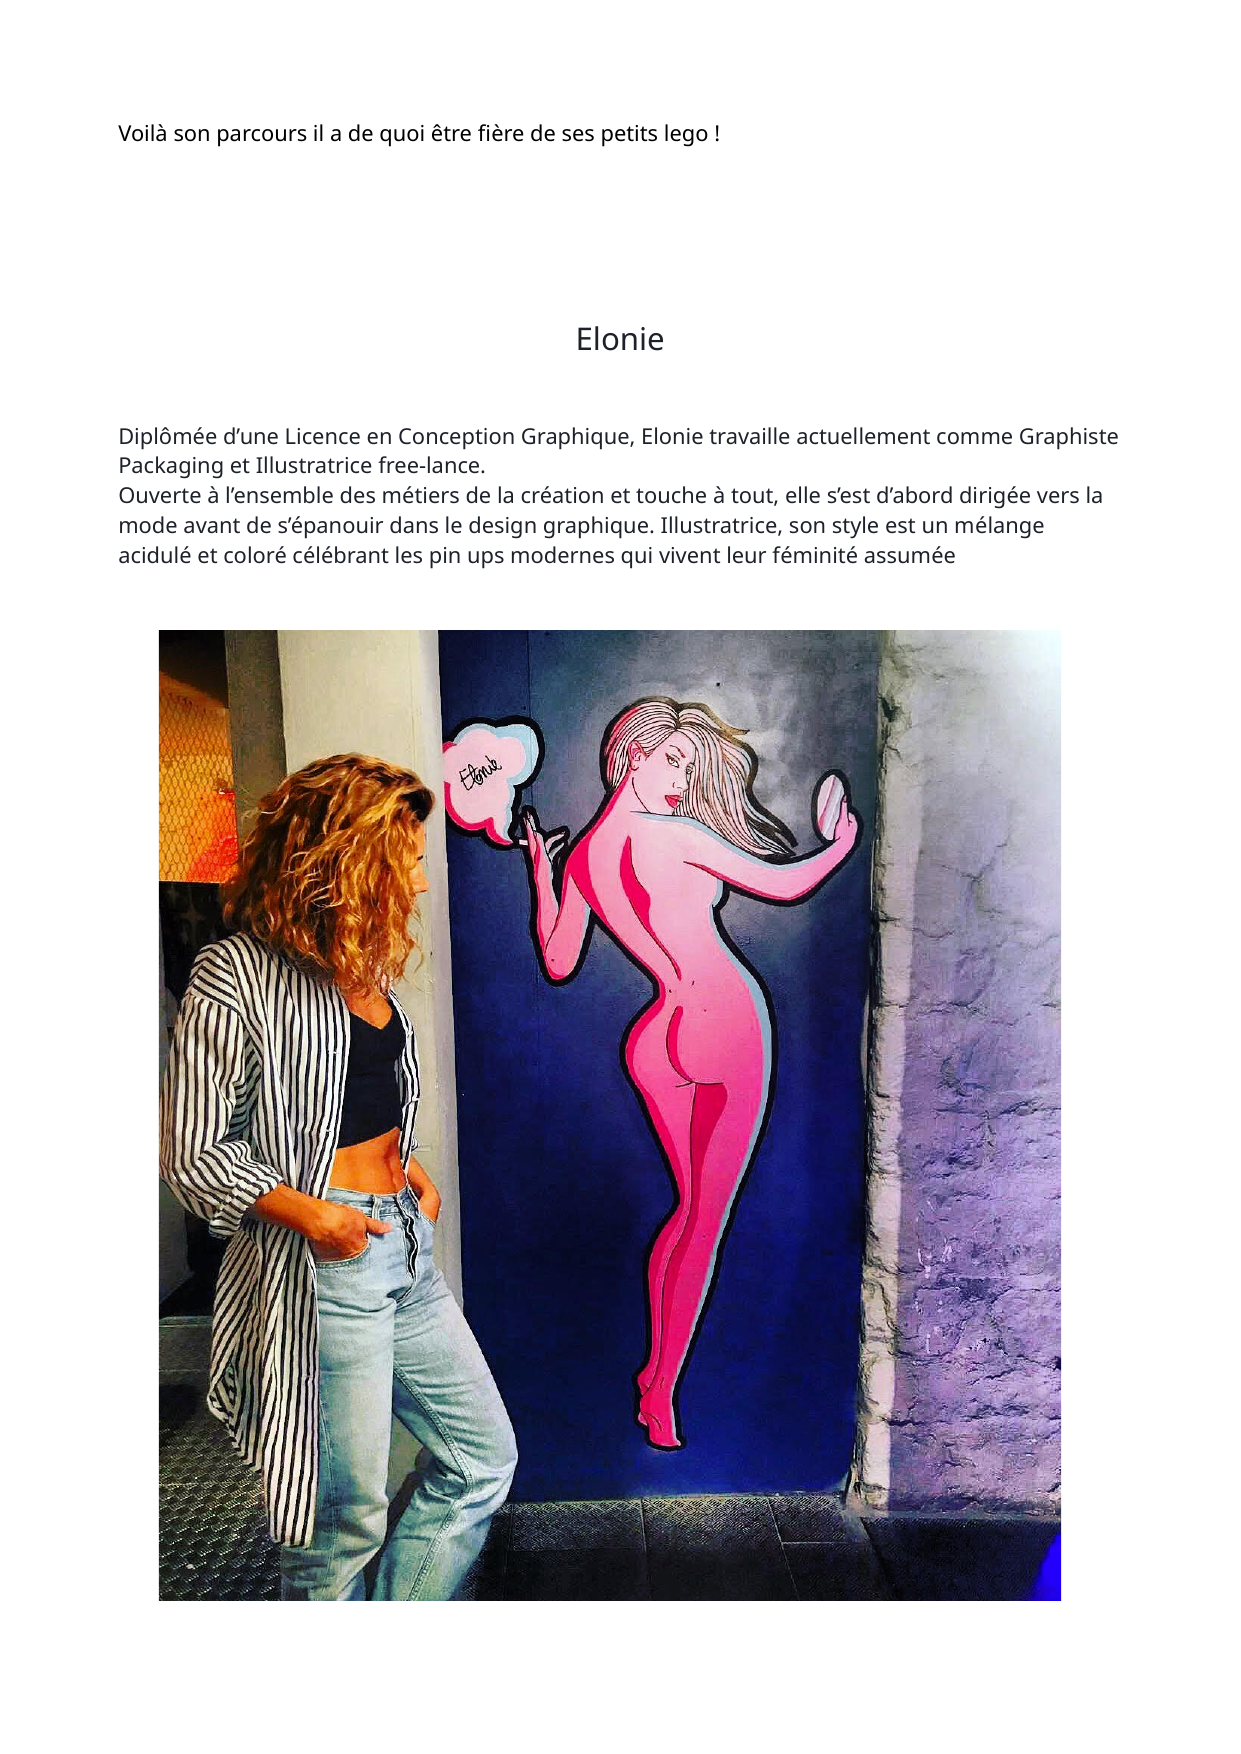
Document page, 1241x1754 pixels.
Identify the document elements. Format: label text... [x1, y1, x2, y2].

text Elonie [118, 317, 1122, 359]
text Voilà son parcours il a de quoi être fière de ses petits lego ! [118, 118, 1122, 173]
text Diplômée d’une Licence en Conception Graphique, Elonie travaille actuellement comme Graphiste Packaging et Illustratrice free-lance. [118, 421, 1122, 480]
picture [158, 630, 1062, 1601]
text Ouverte à l’ensemble des métiers de la création et touche à tout, elle s’est d’abord dirigée vers la mode avant de s’épanouir dans le design graphique. Illustratrice, son style est un mélange acidulé et coloré célébrant les pin ups modernes qui vivent leur féminité assumée [118, 480, 1122, 569]
